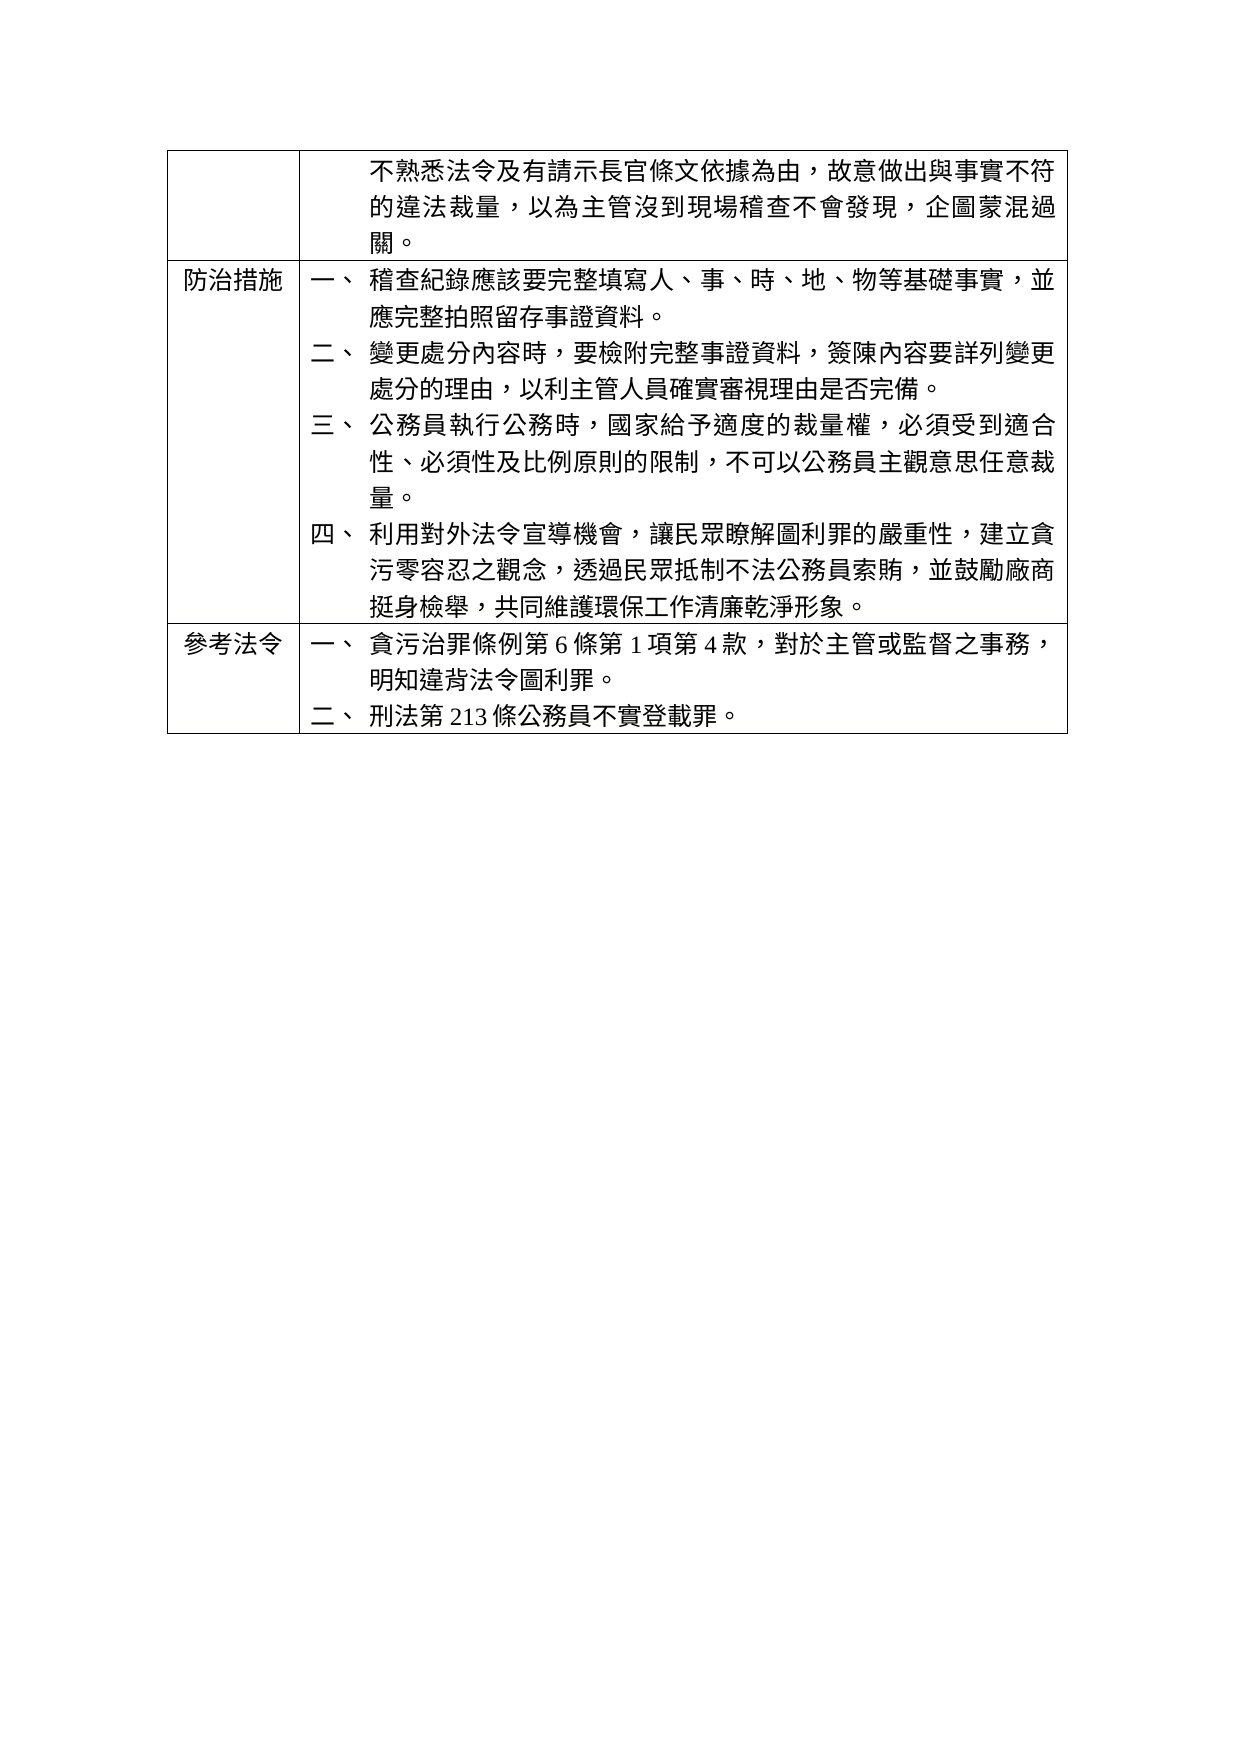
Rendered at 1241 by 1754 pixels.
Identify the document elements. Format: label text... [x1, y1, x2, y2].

table_cell 不熟悉法令及有請示長官條文依據為由，故意做出與事實不符的違法裁量，以為主管沒到現場稽查不會發現，企圖蒙混過關。 [300, 151, 1067, 260]
table_cell 防治措施 [168, 261, 299, 623]
table_cell [168, 151, 299, 260]
table_cell 參考法令 [168, 624, 299, 733]
table_cell 稽查紀錄應該要完整填寫人、事、時、地、物等基礎事實，並應完整拍照留存事證資料。 變更處分內容時，要檢附完整事證資料，簽陳內容要詳列變更處分的理由，以利主管人員確實審視理由是否完備。 公務員執行公務時，國家給予適度的裁量權，必須受到適合性、必須性及比例原則的限制，不可以公務員主觀意思任意裁量。 利用對外法令宣導機會，讓民眾瞭解圖利罪的嚴重性，建立貪污零容忍之觀念，透過民眾抵制不法公務員索賄，並鼓勵廠商挺身檢舉，共同維護環保工作清廉乾淨形象。 [300, 261, 1067, 623]
table_cell 貪污治罪條例第6條第1項第4款，對於主管或監督之事務，明知違背法令圖利罪。 刑法第213條公務員不實登載罪。 [300, 624, 1067, 733]
